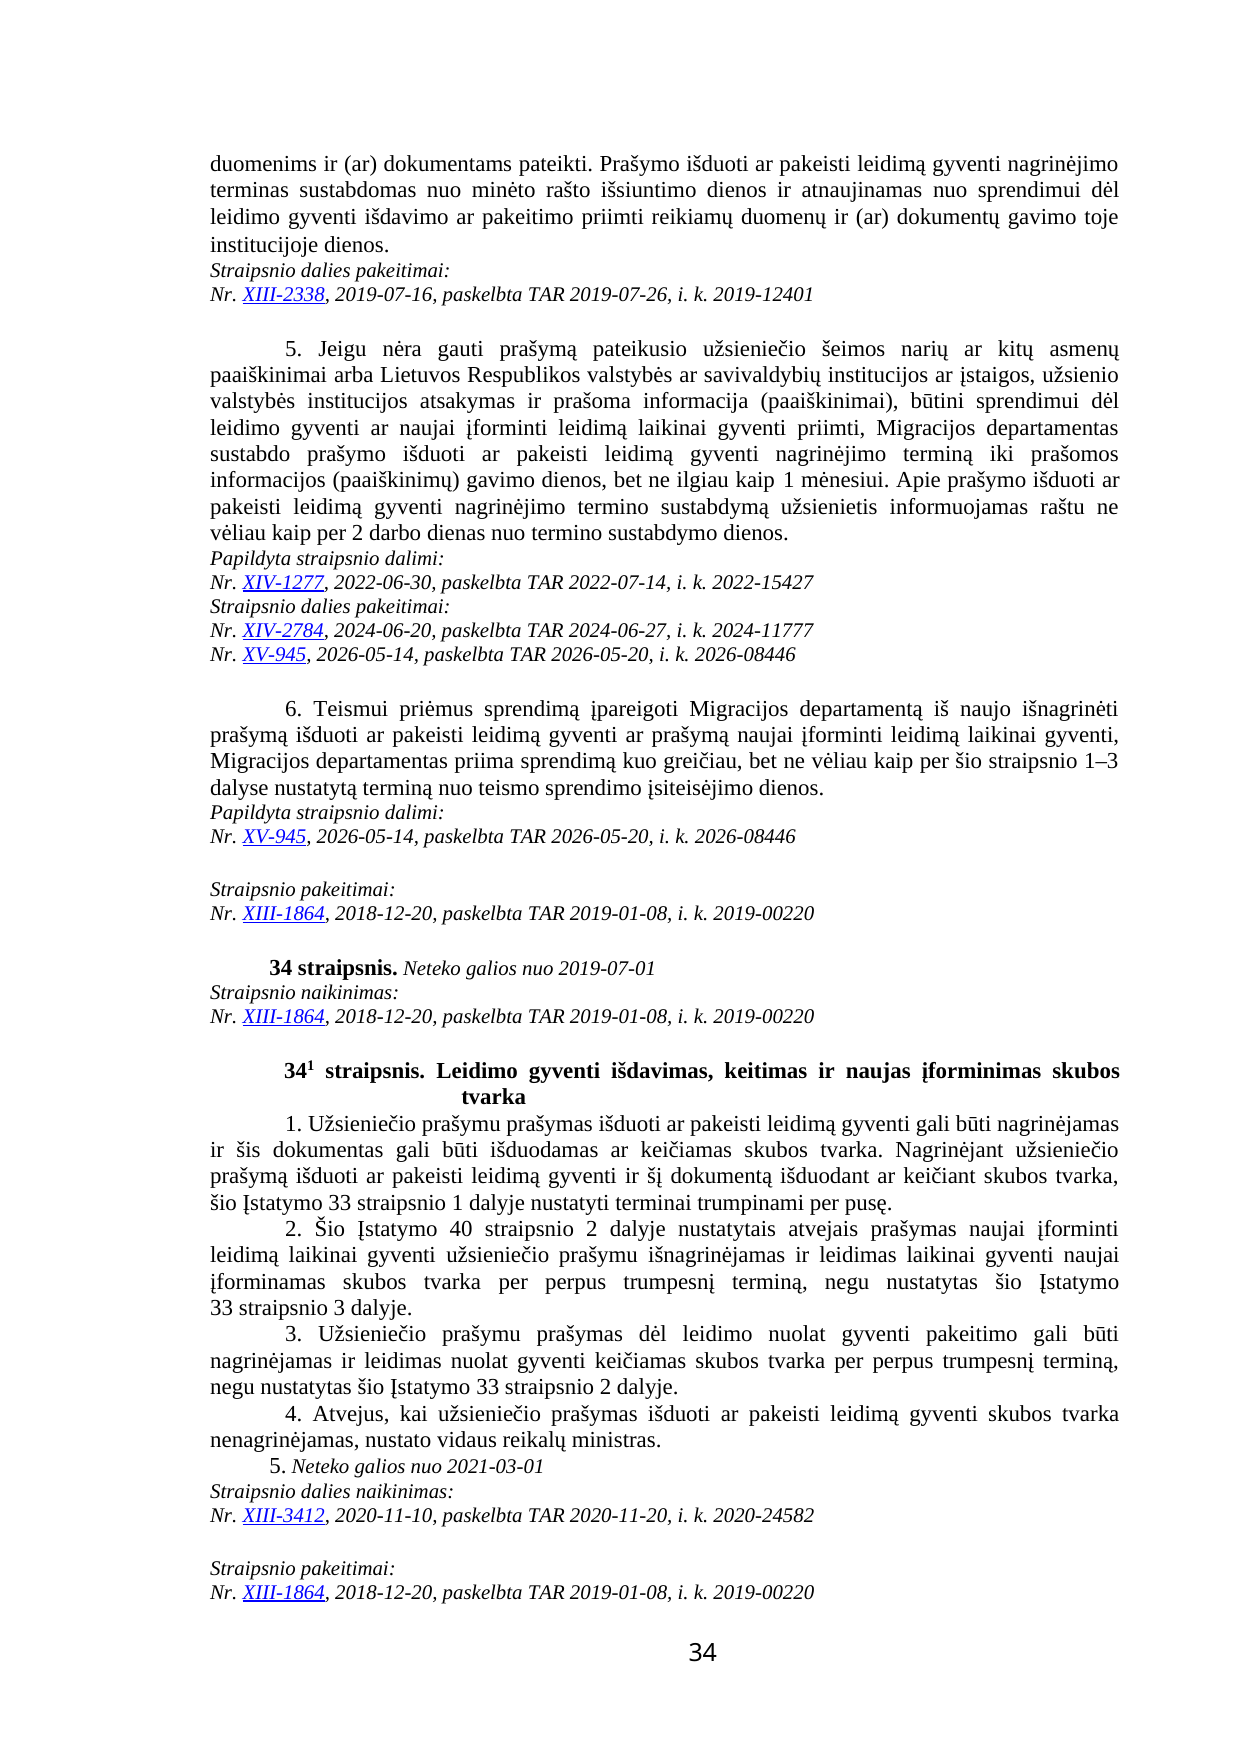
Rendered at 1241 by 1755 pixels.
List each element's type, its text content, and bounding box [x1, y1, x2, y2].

text 4. Atvejus, kai užsieniečio prašymas išduoti ar pakeisti leidimą gyventi skubos tvarka nenagrinėjamas, nustato vidaus reikalų ministras. [210, 1399, 1120, 1452]
text 5. Jeigu nėra gauti prašymą pateikusio užsieniečio šeimos narių ar kitų asmenų paaiškinimai arba Lietuvos Respublikos valstybės ar savivaldybių institucijos ar įstaigos, užsienio valstybės institucijos atsakymas ir prašoma informacija (paaiškinimai), būtini sprendimui dėl leidimo gyventi ar naujai įforminti leidimą laikinai gyventi priimti, Migracijos departamentas sustabdo prašymo išduoti ar pakeisti leidimą gyventi nagrinėjimo terminą iki prašomos informacijos (paaiškinimų) gavimo dienos, bet ne ilgiau kaip 1 mėnesiui. Apie prašymo išduoti ar pakeisti leidimą gyventi nagrinėjimo termino sustabdymą užsienietis informuojamas raštu ne vėliau kaip per 2 darbo dienas nuo termino sustabdymo dienos. [210, 335, 1120, 546]
text 341 straipsnis. Leidimo gyventi išdavimas, keitimas ir naujas įforminimas skubos tvarka [284, 1057, 1120, 1110]
text Nr. XIV-2784, 2024-06-20, paskelbta TAR 2024-06-27, i. k. 2024-11777 [210, 618, 1120, 642]
text Nr. XIV-1277, 2022-06-30, paskelbta TAR 2022-07-14, i. k. 2022-15427 [210, 569, 1120, 594]
text Nr. XIII-1864, 2018-12-20, paskelbta TAR 2019-01-08, i. k. 2019-00220 [210, 1004, 1120, 1028]
text Nr. XV-945, 2026-05-14, paskelbta TAR 2026-05-20, i. k. 2026-08446 [210, 642, 1120, 666]
text Straipsnio dalies pakeitimai: [210, 594, 1120, 618]
text Straipsnio naikinimas: [210, 980, 1120, 1004]
text Straipsnio dalies naikinimas: [210, 1479, 1120, 1503]
text Nr. XIII-3412, 2020-11-10, paskelbta TAR 2020-11-20, i. k. 2020-24582 [210, 1503, 1120, 1527]
text Nr. XIII-1864, 2018-12-20, paskelbta TAR 2019-01-08, i. k. 2019-00220 [210, 1579, 1120, 1604]
text 5. Neteko galios nuo 2021-03-01 [210, 1452, 1120, 1479]
text Papildyta straipsnio dalimi: [210, 546, 1120, 569]
text 34 straipsnis. Neteko galios nuo 2019-07-01 [210, 954, 1120, 980]
text 6. Teismui priėmus sprendimą įpareigoti Migracijos departamentą iš naujo išnagrinėti prašymą išduoti ar pakeisti leidimą gyventi ar prašymą naujai įforminti leidimą laikinai gyventi, Migracijos departamentas priima sprendimą kuo greičiau, bet ne vėliau kaip per šio straipsnio 1–3 dalyse nustatytą terminą nuo teismo sprendimo įsiteisėjimo dienos. [210, 694, 1120, 800]
text Straipsnio dalies pakeitimai: [210, 258, 1120, 282]
text Nr. XIII-2338, 2019-07-16, paskelbta TAR 2019-07-26, i. k. 2019-12401 [210, 282, 1120, 306]
text Papildyta straipsnio dalimi: [210, 800, 1120, 824]
text 1. Užsieniečio prašymu prašymas išduoti ar pakeisti leidimą gyventi gali būti nagrinėjamas ir šis dokumentas gali būti išduodamas ar keičiamas skubos tvarka. Nagrinėjant užsieniečio prašymą išduoti ar pakeisti leidimą gyventi ir šį dokumentą išduodant ar keičiant skubos tvarka, šio Įstatymo 33 straipsnio 1 dalyje nustatyti terminai trumpinami per pusę. [210, 1110, 1120, 1215]
text Straipsnio pakeitimai: [210, 1556, 1120, 1579]
text 2. Šio Įstatymo 40 straipsnio 2 dalyje nustatytais atvejais prašymas naujai įforminti leidimą laikinai gyventi užsieniečio prašymu išnagrinėjamas ir leidimas laikinai gyventi naujai įforminamas skubos tvarka per perpus trumpesnį terminą, negu nustatytas šio Įstatymo 33 straipsnio 3 dalyje. [210, 1215, 1120, 1321]
text duomenims ir (ar) dokumentams pateikti. Prašymo išduoti ar pakeisti leidimą gyventi nagrinėjimo terminas sustabdomas nuo minėto rašto išsiuntimo dienos ir atnaujinamas nuo sprendimui dėl leidimo gyventi išdavimo ar pakeitimo priimti reikiamų duomenų ir (ar) dokumentų gavimo toje institucijoje dienos. [210, 150, 1120, 258]
text 3. Užsieniečio prašymu prašymas dėl leidimo nuolat gyventi pakeitimo gali būti nagrinėjamas ir leidimas nuolat gyventi keičiamas skubos tvarka per perpus trumpesnį terminą, negu nustatytas šio Įstatymo 33 straipsnio 2 dalyje. [210, 1321, 1120, 1399]
text Nr. XIII-1864, 2018-12-20, paskelbta TAR 2019-01-08, i. k. 2019-00220 [210, 901, 1120, 925]
text Nr. XV-945, 2026-05-14, paskelbta TAR 2026-05-20, i. k. 2026-08446 [210, 824, 1120, 848]
text Straipsnio pakeitimai: [210, 877, 1120, 901]
